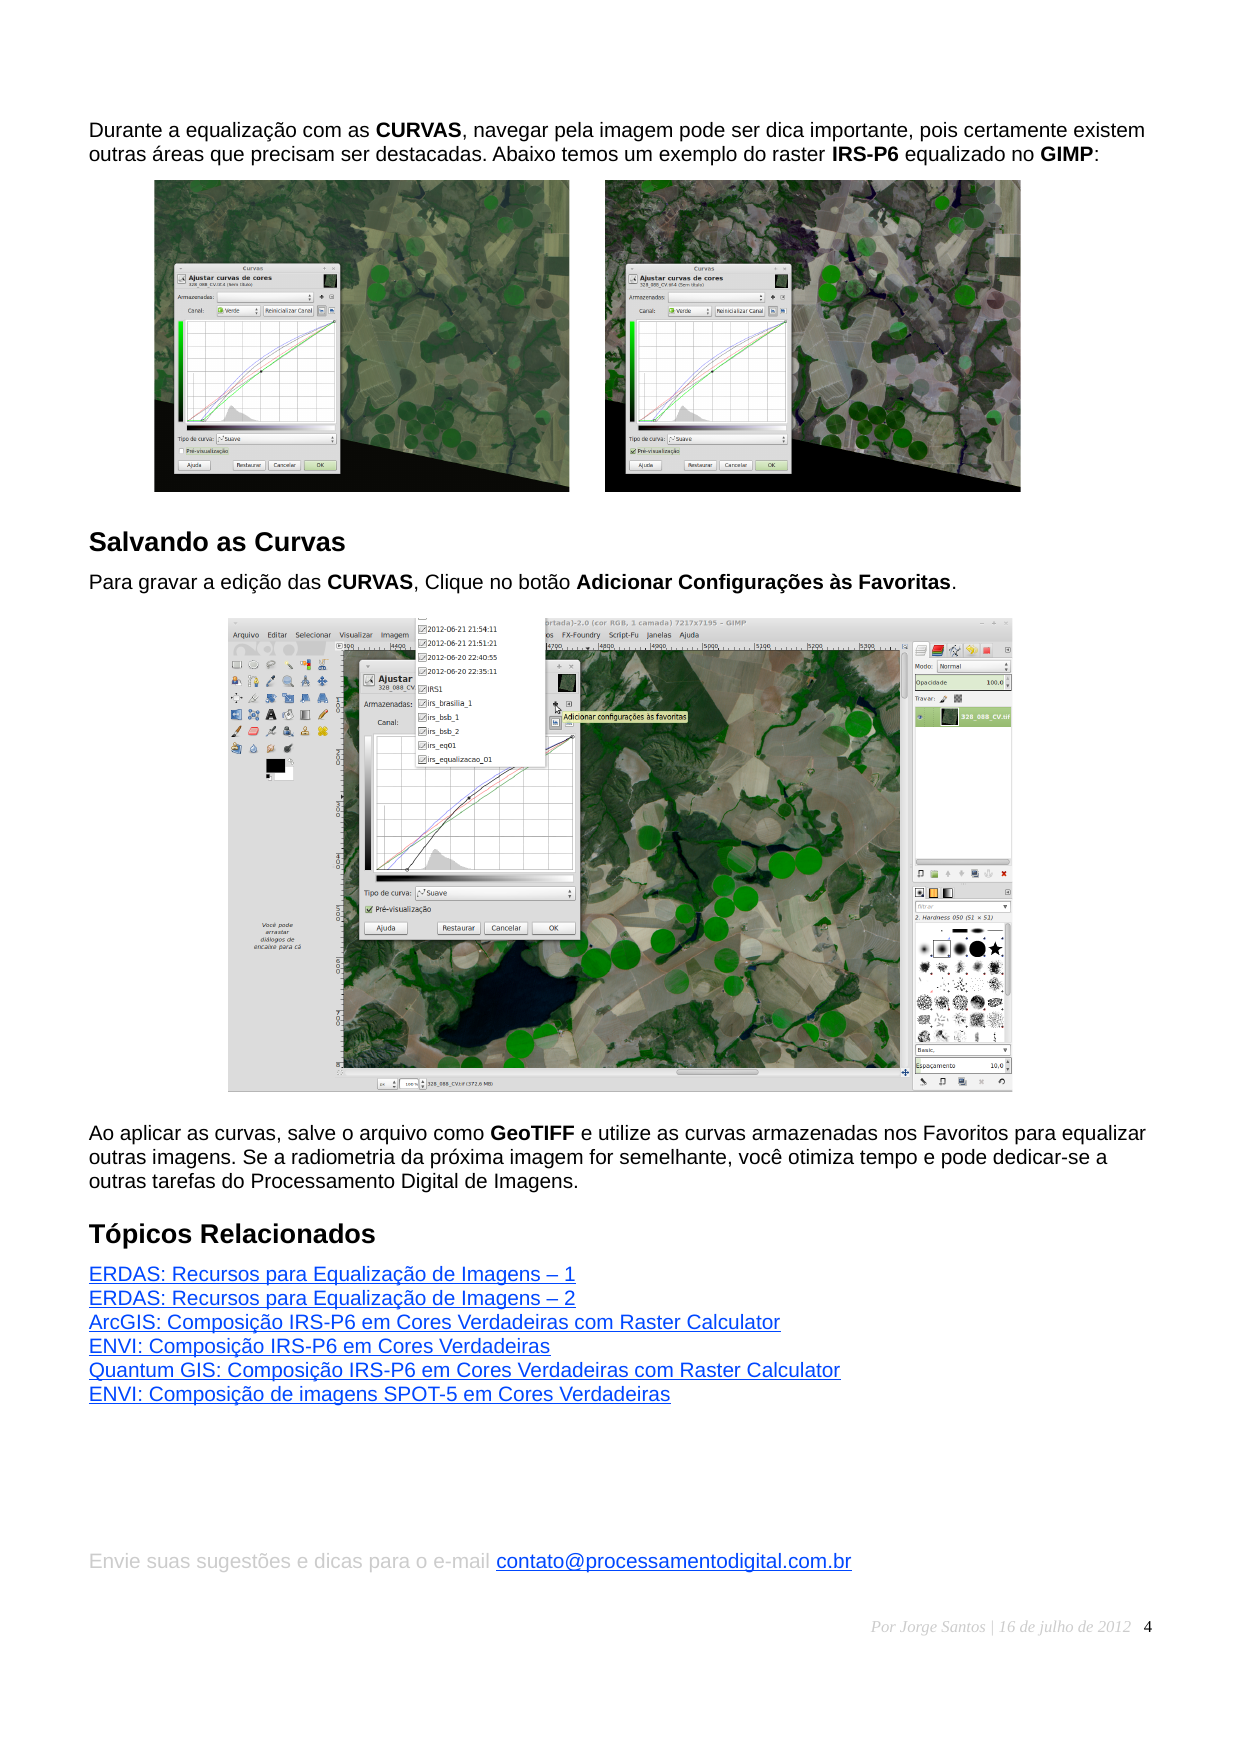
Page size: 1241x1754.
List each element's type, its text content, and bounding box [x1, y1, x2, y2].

picture [154, 180, 570, 492]
picture [228, 618, 1013, 1092]
text Quantum GIS: Composição IRS-P6 em Cores Verdadeiras com Raster Calculator [88, 1358, 1152, 1382]
text Durante a equalização com as CURVAS, navegar pela imagem pode ser dica importante, pois certamente existem outras áreas que precisam ser destacadas. Abaixo temos um exemplo do raster IRS-P6 equalizado no GIMP: [88, 118, 1152, 166]
text ArcGIS: Composição IRS-P6 em Cores Verdadeiras com Raster Calculator [88, 1310, 1152, 1334]
picture [605, 180, 1021, 492]
subtitle Tópicos Relacionados [88, 1218, 1152, 1249]
text ERDAS: Recursos para Equalização de Imagens – 1 [88, 1262, 1152, 1286]
subtitle Salvando as Curvas [88, 526, 1152, 558]
text ERDAS: Recursos para Equalização de Imagens – 2 [88, 1286, 1152, 1310]
text outras tarefas do Processamento Digital de Imagens. [88, 1169, 1152, 1193]
text ENVI: Composição IRS-P6 em Cores Verdadeiras [88, 1334, 1152, 1358]
text ENVI: Composição de imagens SPOT-5 em Cores Verdadeiras [88, 1382, 1152, 1406]
text Para gravar a edição das CURVAS, Clique no botão Adicionar Configurações às Favoritas. [88, 570, 1152, 594]
text Envie suas sugestões e dicas para o e-mail contato@processamentodigital.com.br [88, 1549, 1152, 1573]
text Ao aplicar as curvas, salve o arquivo como GeoTIFF e utilize as curvas armazenadas nos Favoritos para equalizar outras imagens. Se a radiometria da próxima imagem for semelhante, você otimiza tempo e pode dedicar-se a [88, 1121, 1152, 1169]
